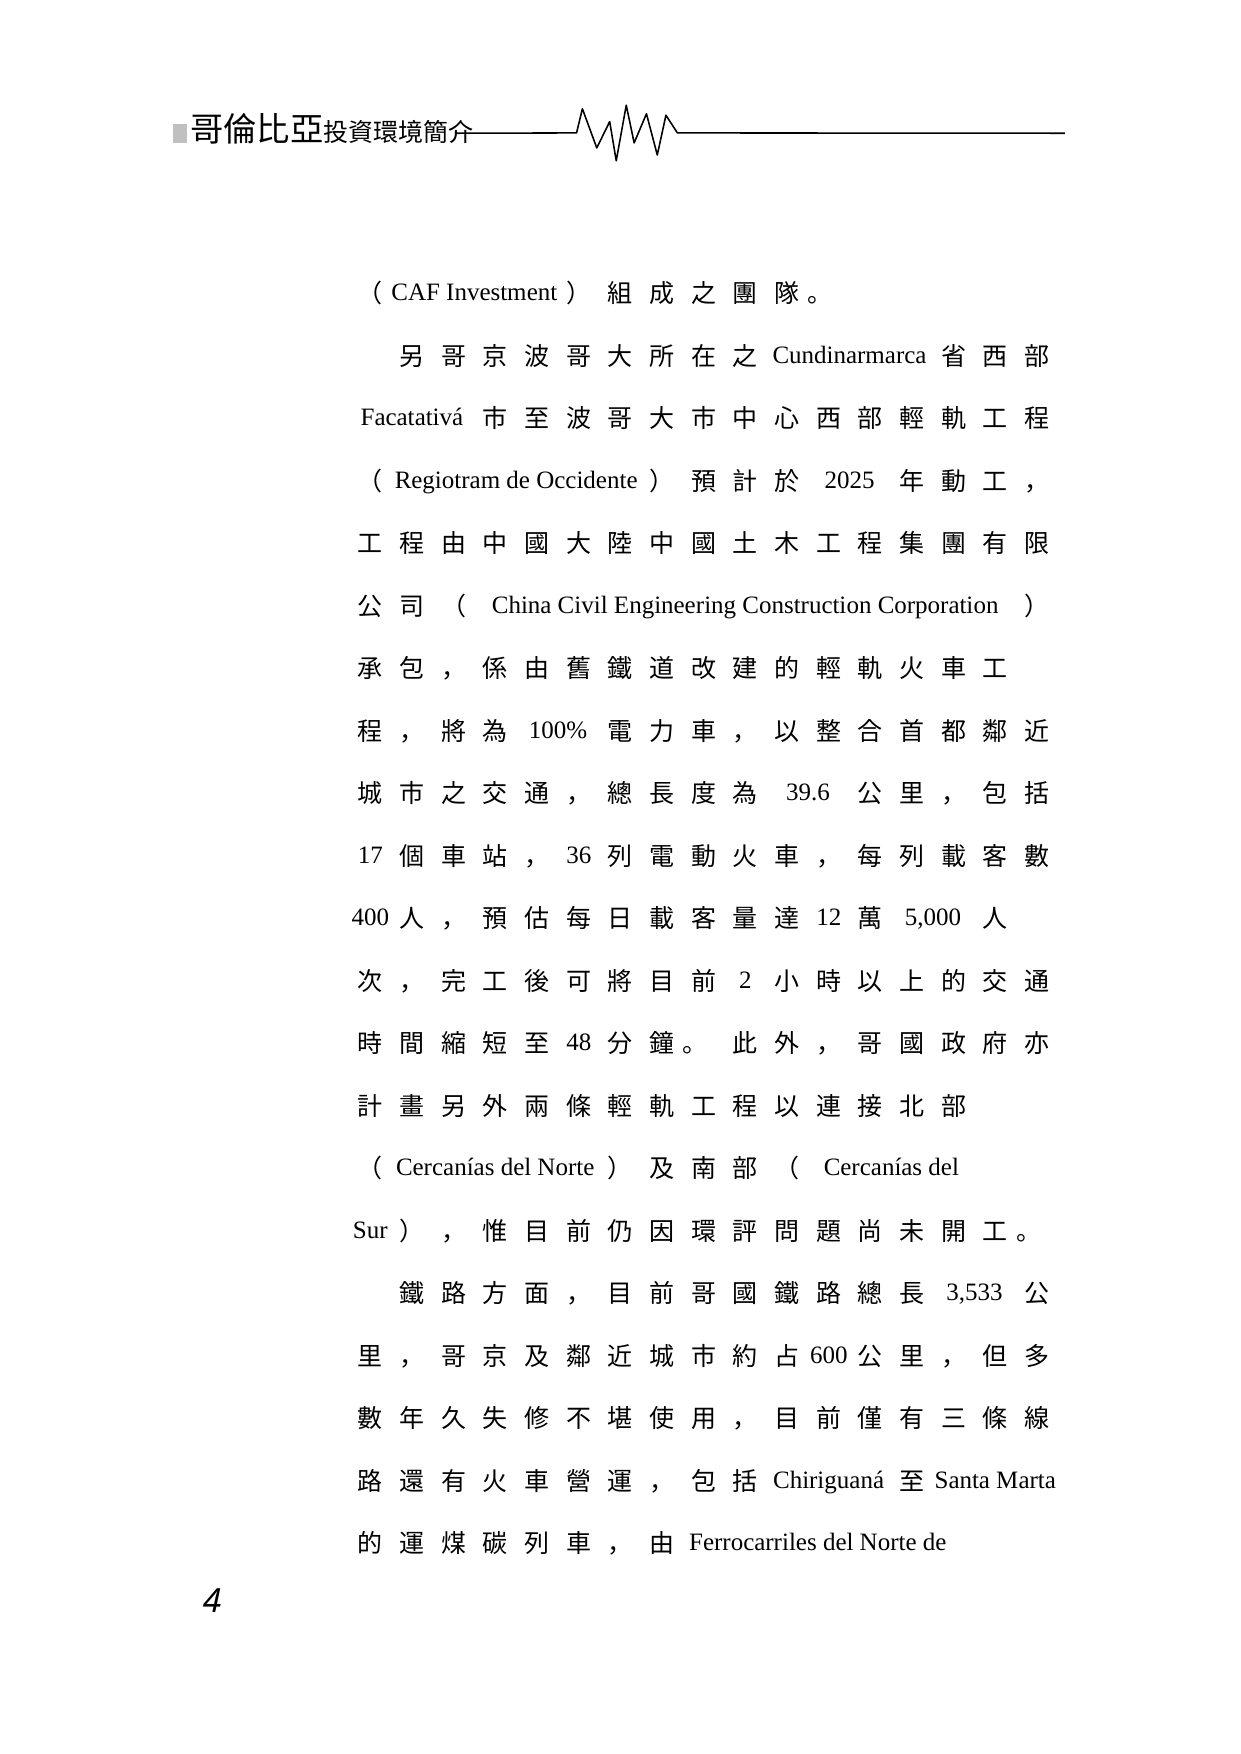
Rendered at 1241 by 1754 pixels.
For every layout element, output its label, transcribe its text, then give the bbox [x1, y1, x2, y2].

text 鐵路方面，目前哥國鐵路總長3,533公里，哥京及鄰近城市約占600公里，但多數年久失修不堪使用，目前僅有三條線路還有火車營運，包括Chiriguaná至Santa Marta的運煤碳列車，由Ferrocarriles del Norte de [330, 1250, 1058, 1563]
text 另哥京波哥大所在之Cundinarmarca省西部Facatativá市至波哥大市中心西部輕軌工程（Regiotram de Occidente）預計於2025年動工，工程由中國大陸中國土木工程集團有限公司（China Civil Engineering Construction Corporation）承包，係由舊鐵道改建的輕軌火車工程，將為100%電力車，以整合首都鄰近城市之交通，總長度為39.6公里，包括17個車站，36列電動火車，每列載客數400人，預估每日載客量達12萬5,000人次，完工後可將目前2小時以上的交通時間縮短至48分鐘。此外，哥國政府亦計畫另外兩條輕軌工程以連接北部（Cercanías del Norte）及南部（Cercanías del Sur），惟目前仍因環評問題尚未開工。 [330, 313, 1058, 1250]
text （CAF Investment）組成之團隊。 [330, 250, 1058, 313]
